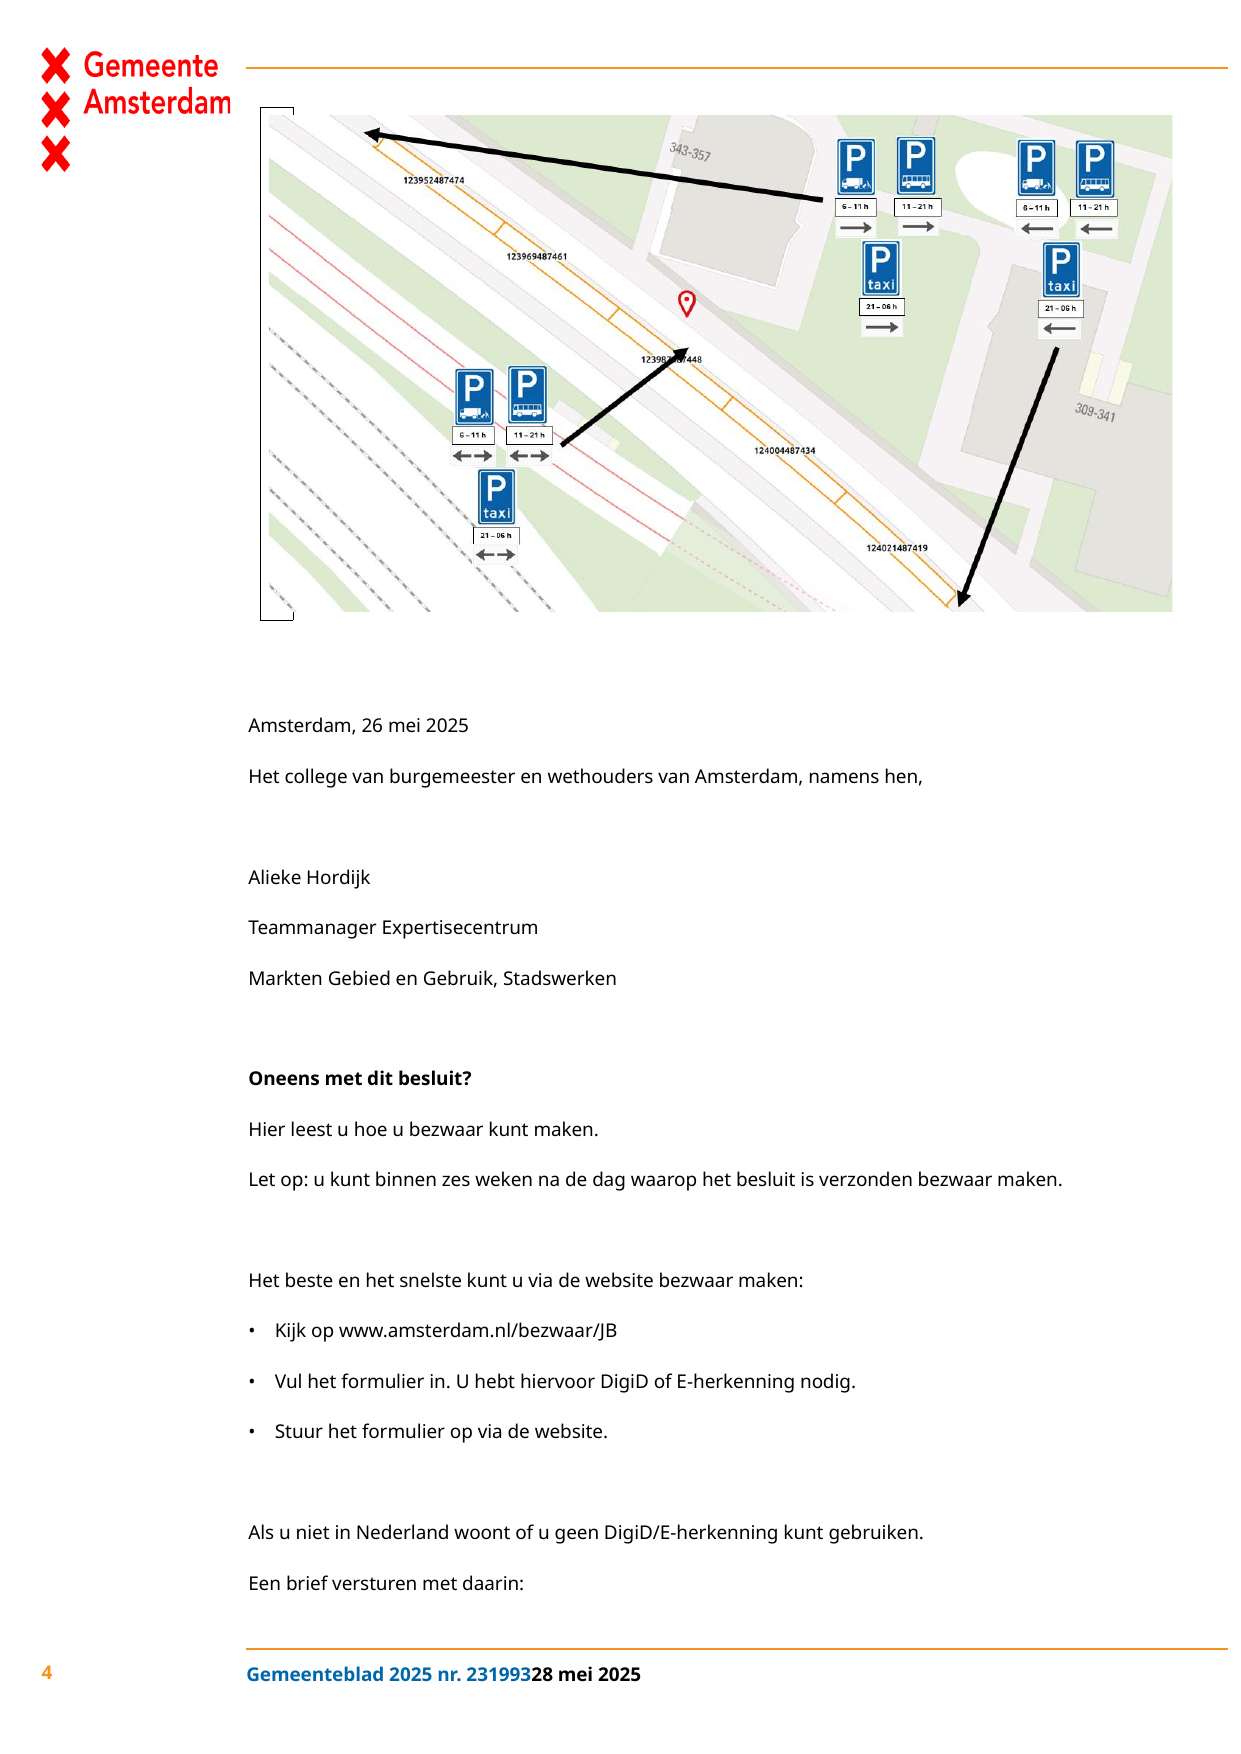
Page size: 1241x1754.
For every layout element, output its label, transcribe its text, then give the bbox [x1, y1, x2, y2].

text Oneens met dit besluit? [248, 1066, 1152, 1091]
text Hier leest u hoe u bezwaar kunt maken. [248, 1116, 1152, 1142]
text • Vul het formulier in. U hebt hiervoor DigiD of E-herkenning nodig. [248, 1368, 1152, 1394]
text Als u niet in Nederland woont of u geen DigiD/E-herkenning kunt gebruiken. [248, 1519, 1152, 1545]
picture [268, 115, 1173, 612]
text Een brief versturen met daarin: [248, 1570, 1152, 1596]
text Teammanager Expertisecentrum [248, 914, 1152, 940]
text Het college van burgemeester en wethouders van Amsterdam, namens hen, [248, 763, 1152, 789]
text Let op: u kunt binnen zes weken na de dag waarop het besluit is verzonden bezwaar maken. [248, 1166, 1152, 1192]
text Amsterdam, 26 mei 2025 [248, 713, 1152, 738]
text • Kijk op www.amsterdam.nl/bezwaar/JB [248, 1318, 1152, 1343]
text Het beste en het snelste kunt u via de website bezwaar maken: [248, 1267, 1152, 1293]
picture [41, 47, 231, 172]
text Markten Gebied en Gebruik, Stadswerken [248, 965, 1152, 991]
text Alieke Hordijk [248, 864, 1152, 890]
text • Stuur het formulier op via de website. [248, 1418, 1152, 1444]
